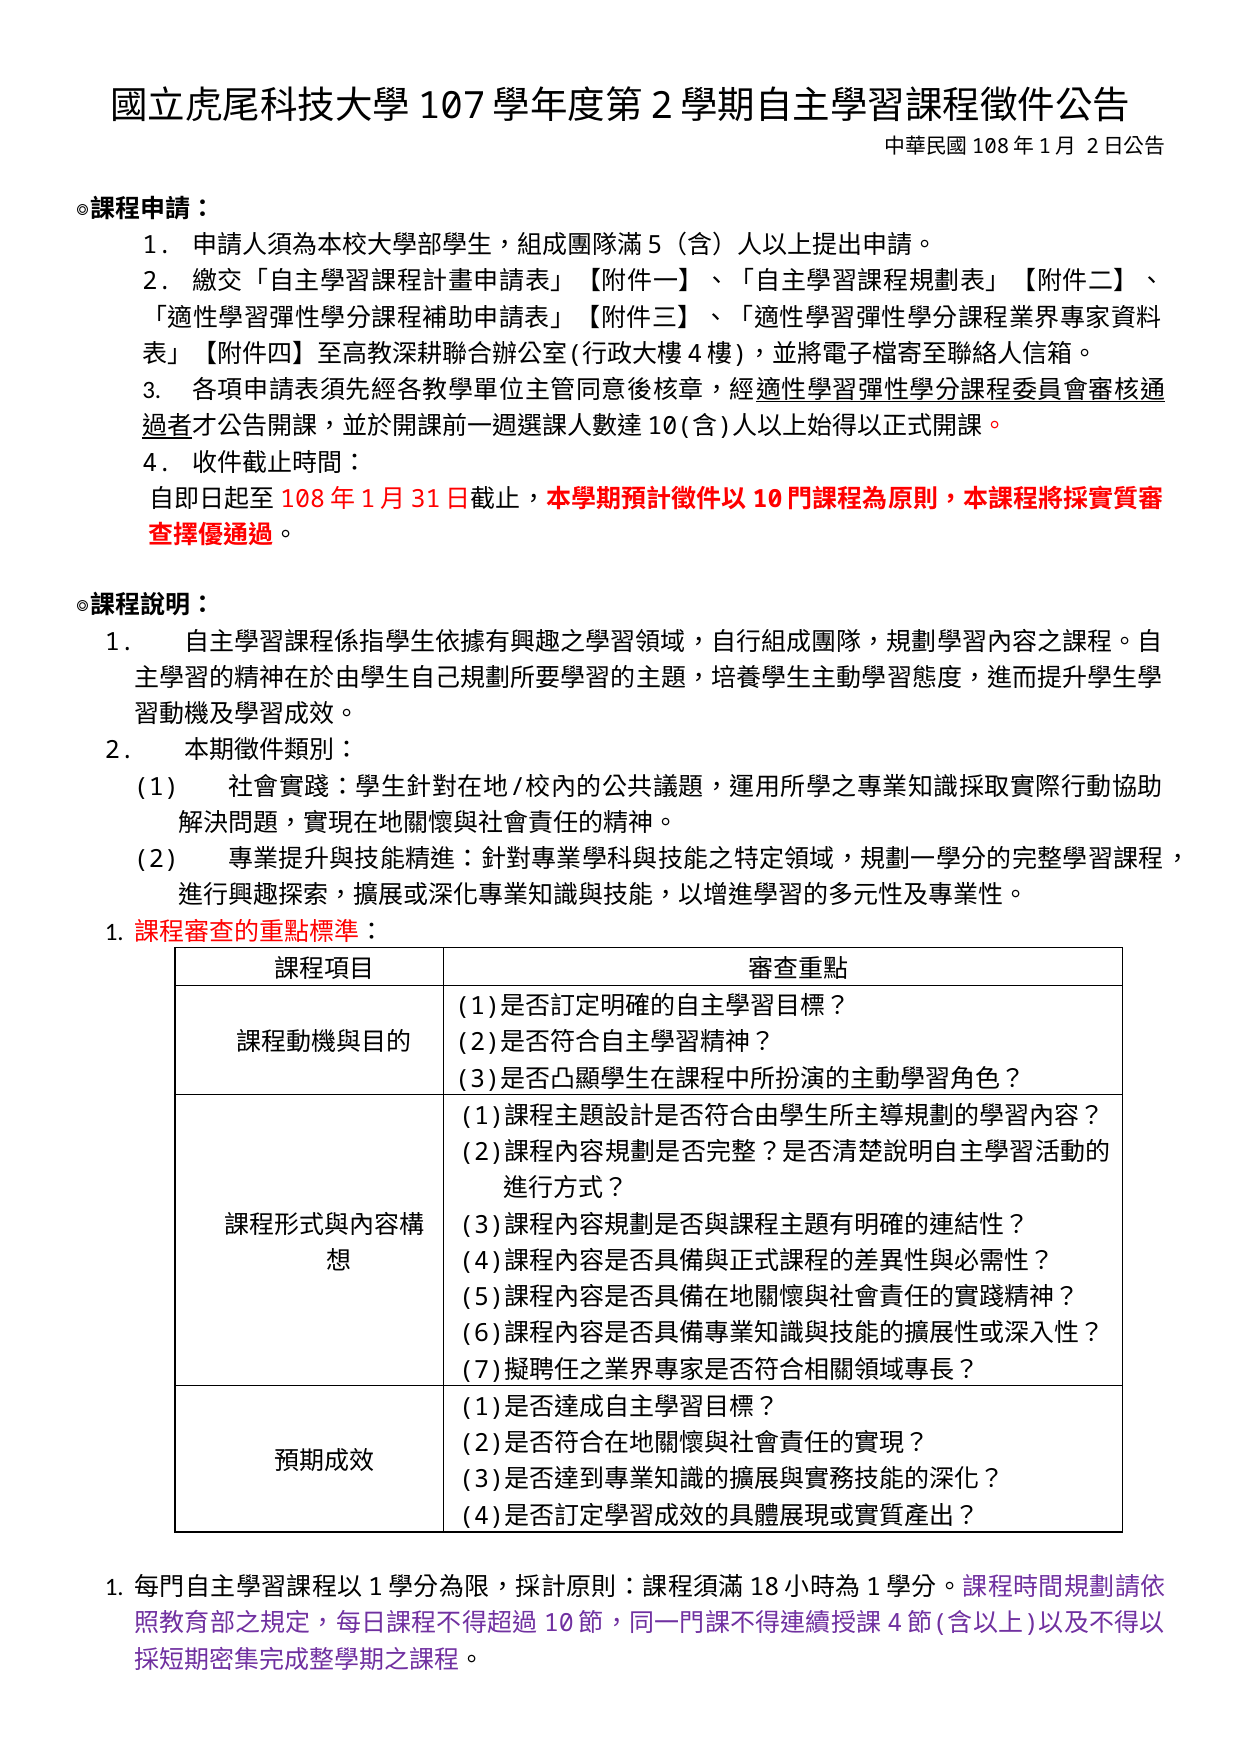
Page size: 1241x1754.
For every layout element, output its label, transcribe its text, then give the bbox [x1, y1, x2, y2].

table_cell 課程形式與內容構想 [176, 1095, 443, 1385]
list 每門自主學習課程以1學分為限，採計原則：課程須滿18小時為1學分。課程時間規劃請依照教育部之規定，每日課程不得超過10節，同一門課不得連續授課4節(含以上)以及不得以採短期密集完成整學期之課程。 [104, 1567, 1165, 1675]
table_cell 預期成效 [176, 1386, 443, 1531]
list 申請人須為本校大學部學生，組成團隊滿5（含）人以上提出申請。 [142, 224, 1165, 261]
list 專業提升與技能精進：針對專業學科與技能之特定領域，規劃一學分的完整學習課程，進行興趣探索，擴展或深化專業知識與技能，以增進學習的多元性及專業性。 [134, 838, 1165, 911]
table_cell 課程主題設計是否符合由學生所主導規劃的學習內容？ 課程內容規劃是否完整？是否清楚說明自主學習活動的進行方式？ 課程內容規劃是否與課程主題有明確的連結性？ 課程內容是否具備與正式課程的差異性與必需性？ 課程內容是否具備在地關懷與社會責任的實踐精神？ 課程內容是否具備專業知識與技能的擴展性或深入性？ 擬聘任之業界專家是否符合相關領域專長？ [444, 1095, 1122, 1385]
list 繳交「自主學習課程計畫申請表」【附件一】、「自主學習課程規劃表」【附件二】、「適性學習彈性學分課程補助申請表」【附件三】、「適性學習彈性學分課程業界專家資料表」【附件四】至高教深耕聯合辦公室(行政大樓4樓)，並將電子檔寄至聯絡人信箱。 [142, 261, 1165, 369]
table_header 課程項目 [176, 948, 443, 984]
text 自即日起至108年1月31日截止，本學期預計徵件以10門課程為原則，本課程將採實質審查擇優通過。 [134, 478, 1165, 551]
text 國立虎尾科技大學107學年度第2學期自主學習課程徵件公告 [75, 75, 1165, 129]
table_header 審查重點 [444, 948, 1122, 984]
table_cell 是否訂定明確的自主學習目標？ 是否符合自主學習精神？ 是否凸顯學生在課程中所扮演的主動學習角色？ [444, 986, 1122, 1094]
list 各項申請表須先經各教學單位主管同意後核章，經適性學習彈性學分課程委員會審核通過者才公告開課，並於開課前一週選課人數達10(含)人以上始得以正式開課。 [142, 369, 1165, 442]
list 社會實踐：學生針對在地/校內的公共議題，運用所學之專業知識採取實際行動協助解決問題，實現在地關懷與社會責任的精神。 [134, 766, 1165, 838]
list 課程審查的重點標準： [104, 911, 1165, 947]
text ◎課程申請： [75, 188, 1165, 224]
text ◎課程說明： [75, 585, 1165, 621]
list 自主學習課程係指學生依據有興趣之學習領域，自行組成團隊，規劃學習內容之課程。自主學習的精神在於由學生自己規劃所要學習的主題，培養學生主動學習態度，進而提升學生學習動機及學習成效。 [104, 621, 1165, 730]
list 收件截止時間： [142, 442, 1165, 478]
text 中華民國108年1月 2日公告 [75, 129, 1165, 160]
table_cell 是否達成自主學習目標？ 是否符合在地關懷與社會責任的實現？ 是否達到專業知識的擴展與實務技能的深化？ 是否訂定學習成效的具體展現或實質產出？ [444, 1386, 1122, 1531]
list 本期徵件類別： [104, 730, 1165, 766]
table_cell 課程動機與目的 [176, 986, 443, 1094]
